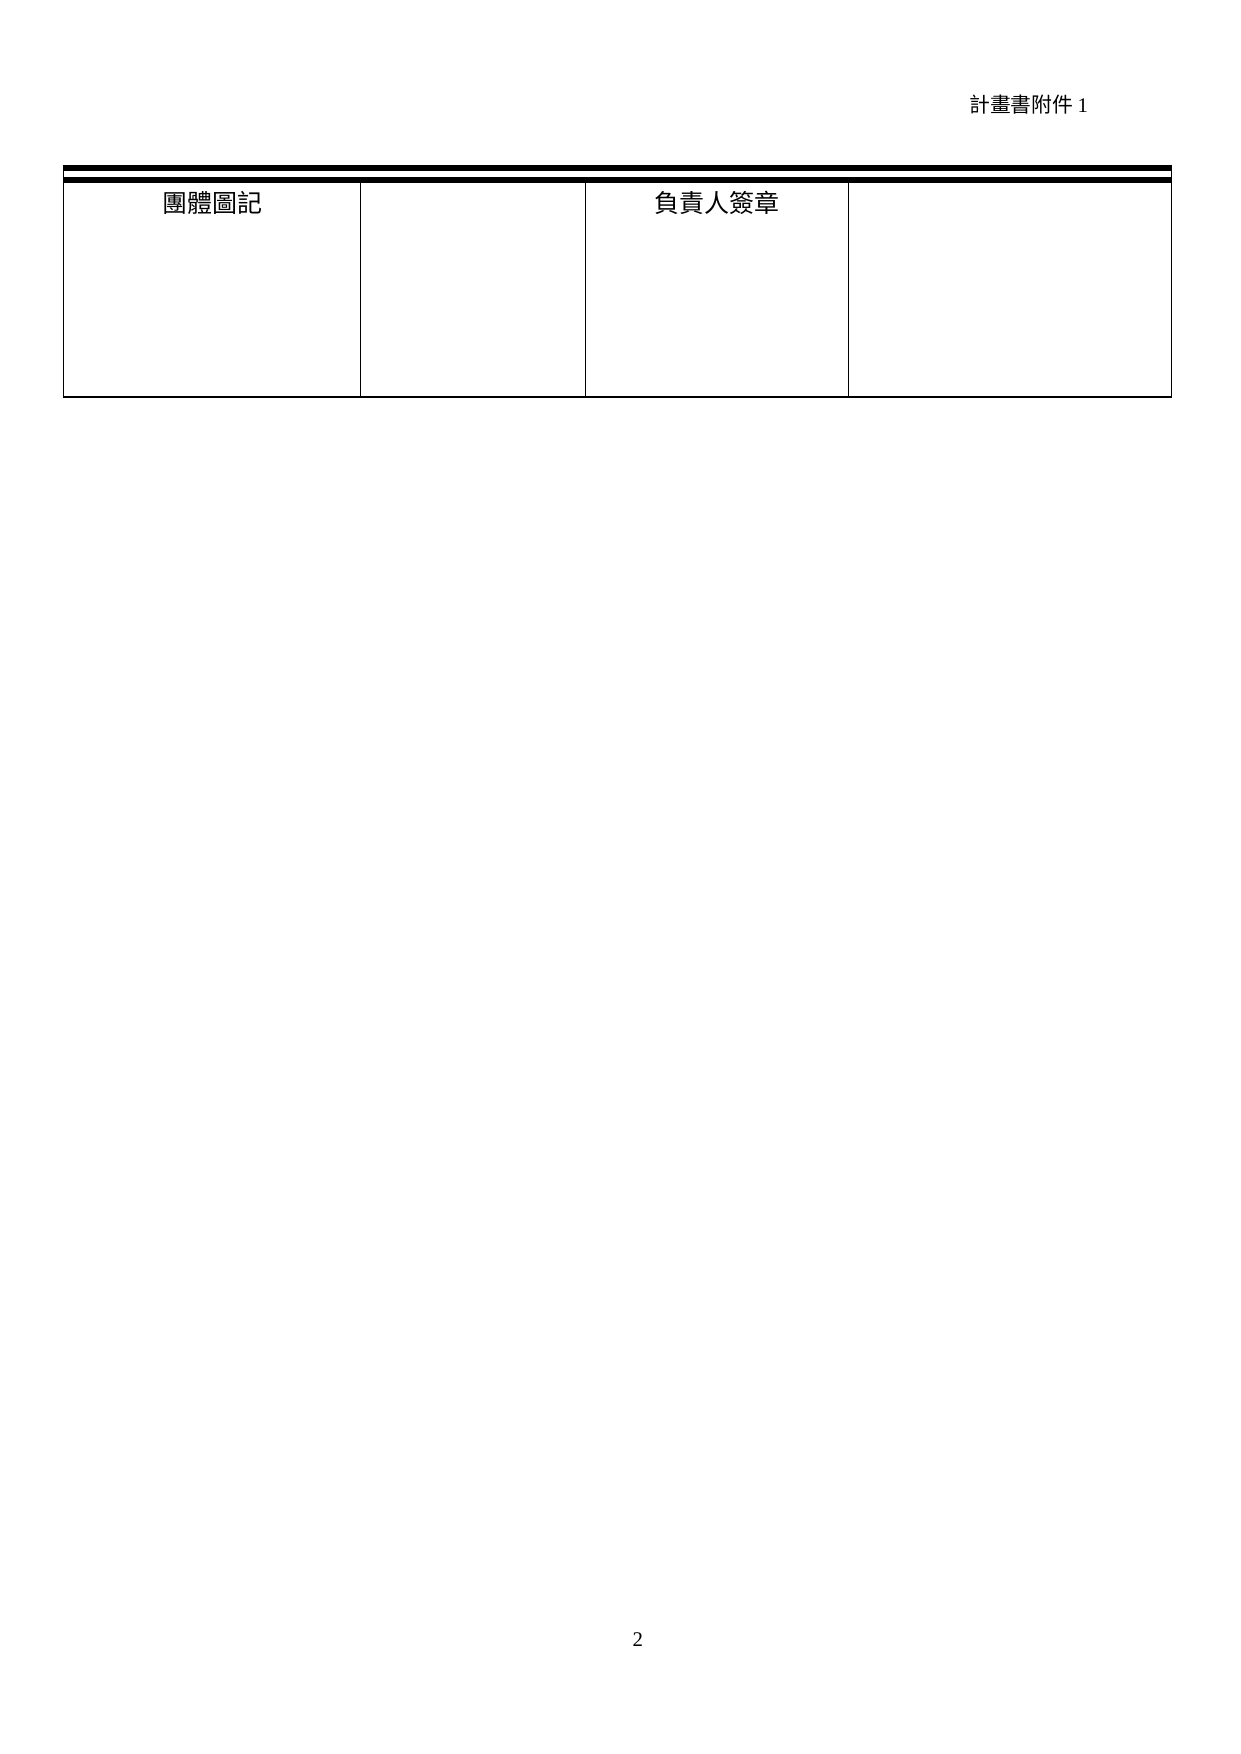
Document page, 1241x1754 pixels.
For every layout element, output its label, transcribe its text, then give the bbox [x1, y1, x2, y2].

table_cell [848, 171, 1171, 177]
table_cell [361, 183, 585, 396]
table_cell [361, 171, 586, 177]
table_cell 團體圖記 [64, 183, 360, 396]
table_cell [64, 171, 361, 177]
table_cell [849, 183, 1171, 396]
table_cell [586, 171, 848, 177]
table_cell 負責人簽章 [586, 183, 848, 396]
